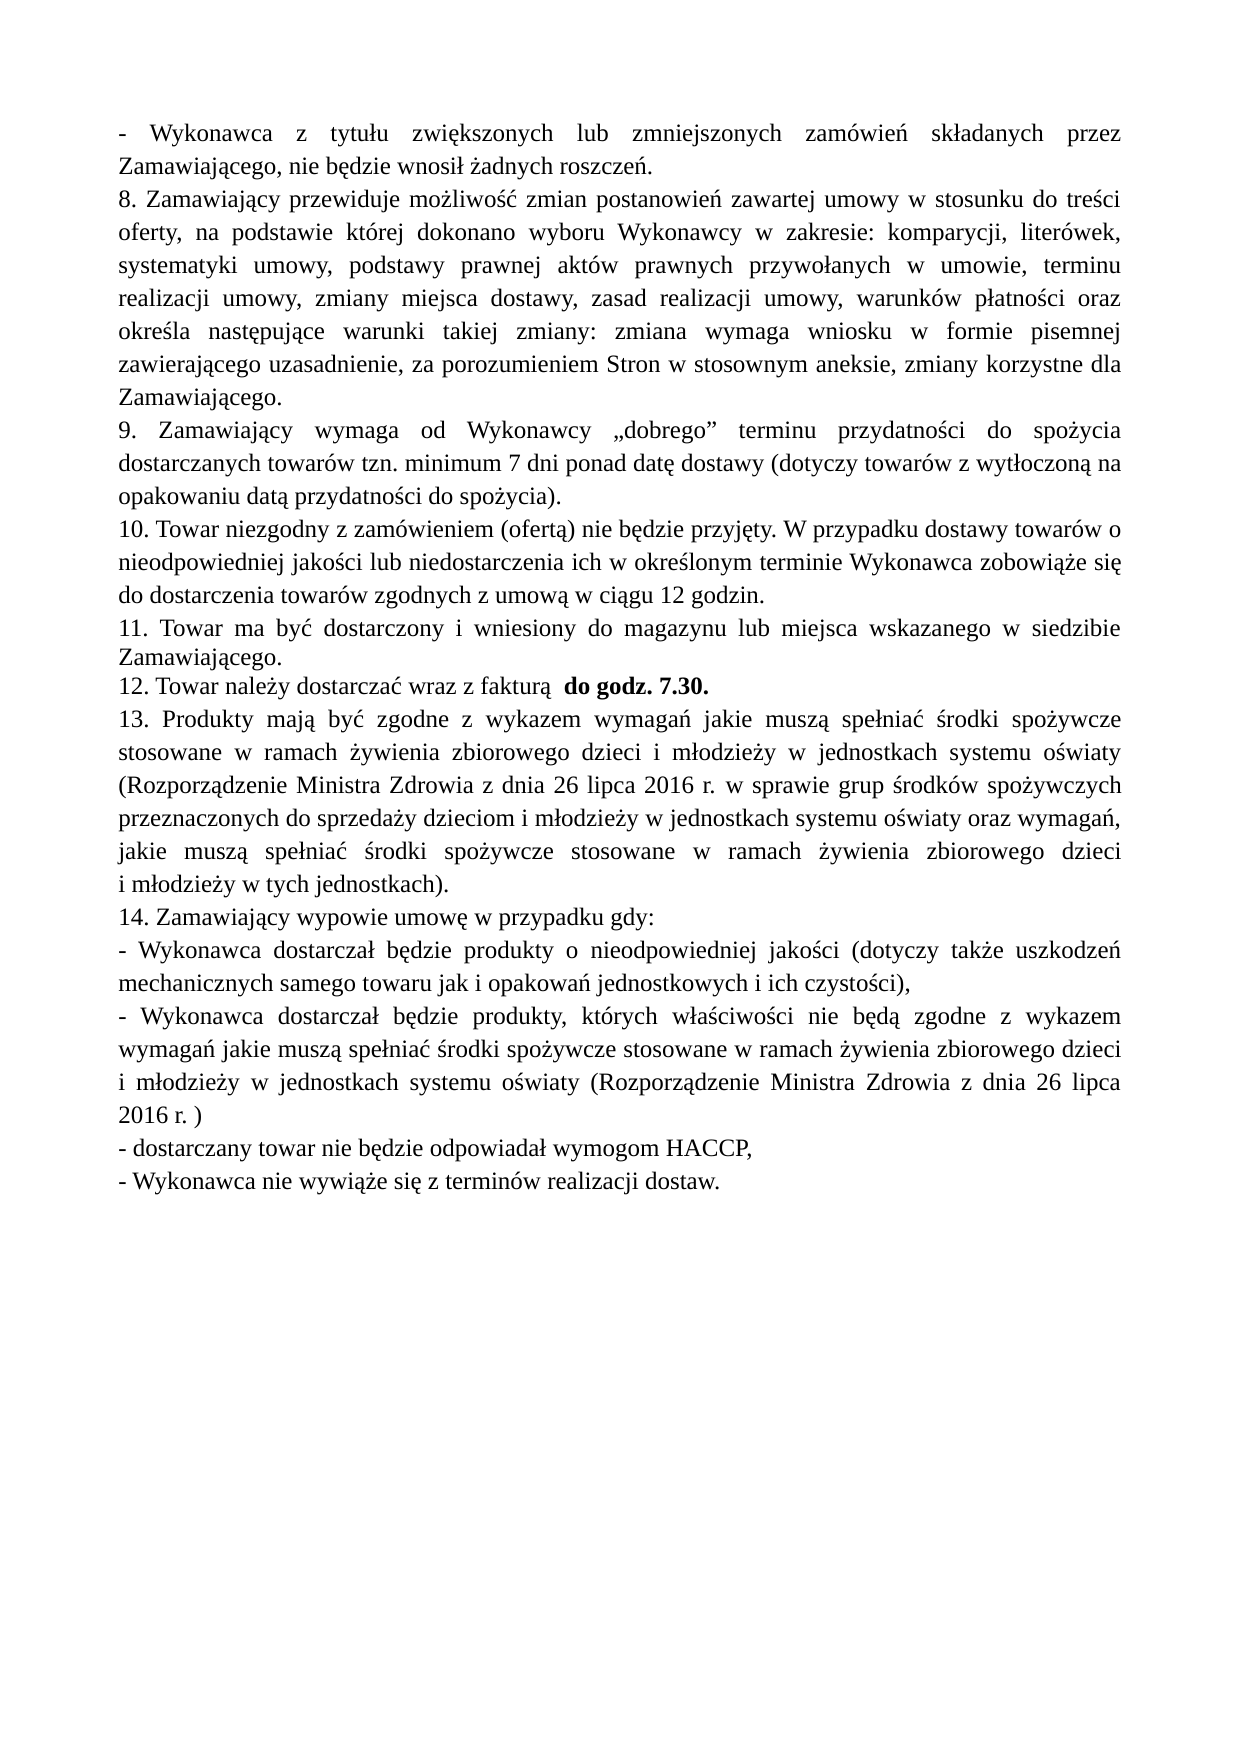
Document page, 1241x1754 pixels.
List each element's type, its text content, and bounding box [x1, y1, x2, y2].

text 10. Towar niezgodny z zamówieniem (ofertą) nie będzie przyjęty. W przypadku dostawy towarów o nieodpowiedniej jakości lub niedostarczenia ich w określonym terminie Wykonawca zobowiąże się do dostarczenia towarów zgodnych z umową w ciągu 12 godzin. [118, 514, 1122, 609]
text 8. Zamawiający przewiduje możliwość zmian postanowień zawartej umowy w stosunku do treści oferty, na podstawie której dokonano wyboru Wykonawcy w zakresie: komparycji, literówek, systematyki umowy, podstawy prawnej aktów prawnych przywołanych w umowie, terminu realizacji umowy, zmiany miejsca dostawy, zasad realizacji umowy, warunków płatności oraz określa następujące warunki takiej zmiany: zmiana wymaga wniosku w formie pisemnej zawierającego uzasadnienie, za porozumieniem Stron w stosownym aneksie, zmiany korzystne dla Zamawiającego. [118, 184, 1122, 411]
text 13. Produkty mają być zgodne z wykazem wymagań jakie muszą spełniać środki spożywcze stosowane w ramach żywienia zbiorowego dzieci i młodzieży w jednostkach systemu oświaty (Rozporządzenie Ministra Zdrowia z dnia 26 lipca 2016 r. w sprawie grup środków spożywczych przeznaczonych do sprzedaży dzieciom i młodzieży w jednostkach systemu oświaty oraz wymagań, jakie muszą spełniać środki spożywcze stosowane w ramach żywienia zbiorowego dzieci i młodzieży w tych jednostkach). [118, 704, 1122, 898]
text 11. Towar ma być dostarczony i wniesiony do magazynu lub miejsca wskazanego w siedzibie Zamawiającego. [118, 613, 1122, 671]
text - Wykonawca dostarczał będzie produkty, których właściwości nie będą zgodne z wykazem wymagań jakie muszą spełniać środki spożywcze stosowane w ramach żywienia zbiorowego dzieci i młodzieży w jednostkach systemu oświaty (Rozporządzenie Ministra Zdrowia z dnia 26 lipca 2016 r. ) [118, 1001, 1122, 1129]
text 14. Zamawiający wypowie umowę w przypadku gdy: [118, 902, 1122, 931]
text - Wykonawca z tytułu zwiększonych lub zmniejszonych zamówień składanych przez Zamawiającego, nie będzie wnosił żadnych roszczeń. [118, 118, 1122, 180]
text - Wykonawca dostarczał będzie produkty o nieodpowiedniej jakości (dotyczy także uszkodzeń mechanicznych samego towaru jak i opakowań jednostkowych i ich czystości), [118, 935, 1122, 997]
text - dostarczany towar nie będzie odpowiadał wymogom HACCP, [118, 1133, 1122, 1162]
text - Wykonawca nie wywiąże się z terminów realizacji dostaw. [118, 1166, 1122, 1195]
text 12. Towar należy dostarczać wraz z fakturą do godz. 7.30. [118, 671, 1122, 700]
text 9. Zamawiający wymaga od Wykonawcy „dobrego” terminu przydatności do spożycia dostarczanych towarów tzn. minimum 7 dni ponad datę dostawy (dotyczy towarów z wytłoczoną na opakowaniu datą przydatności do spożycia). [118, 415, 1122, 510]
